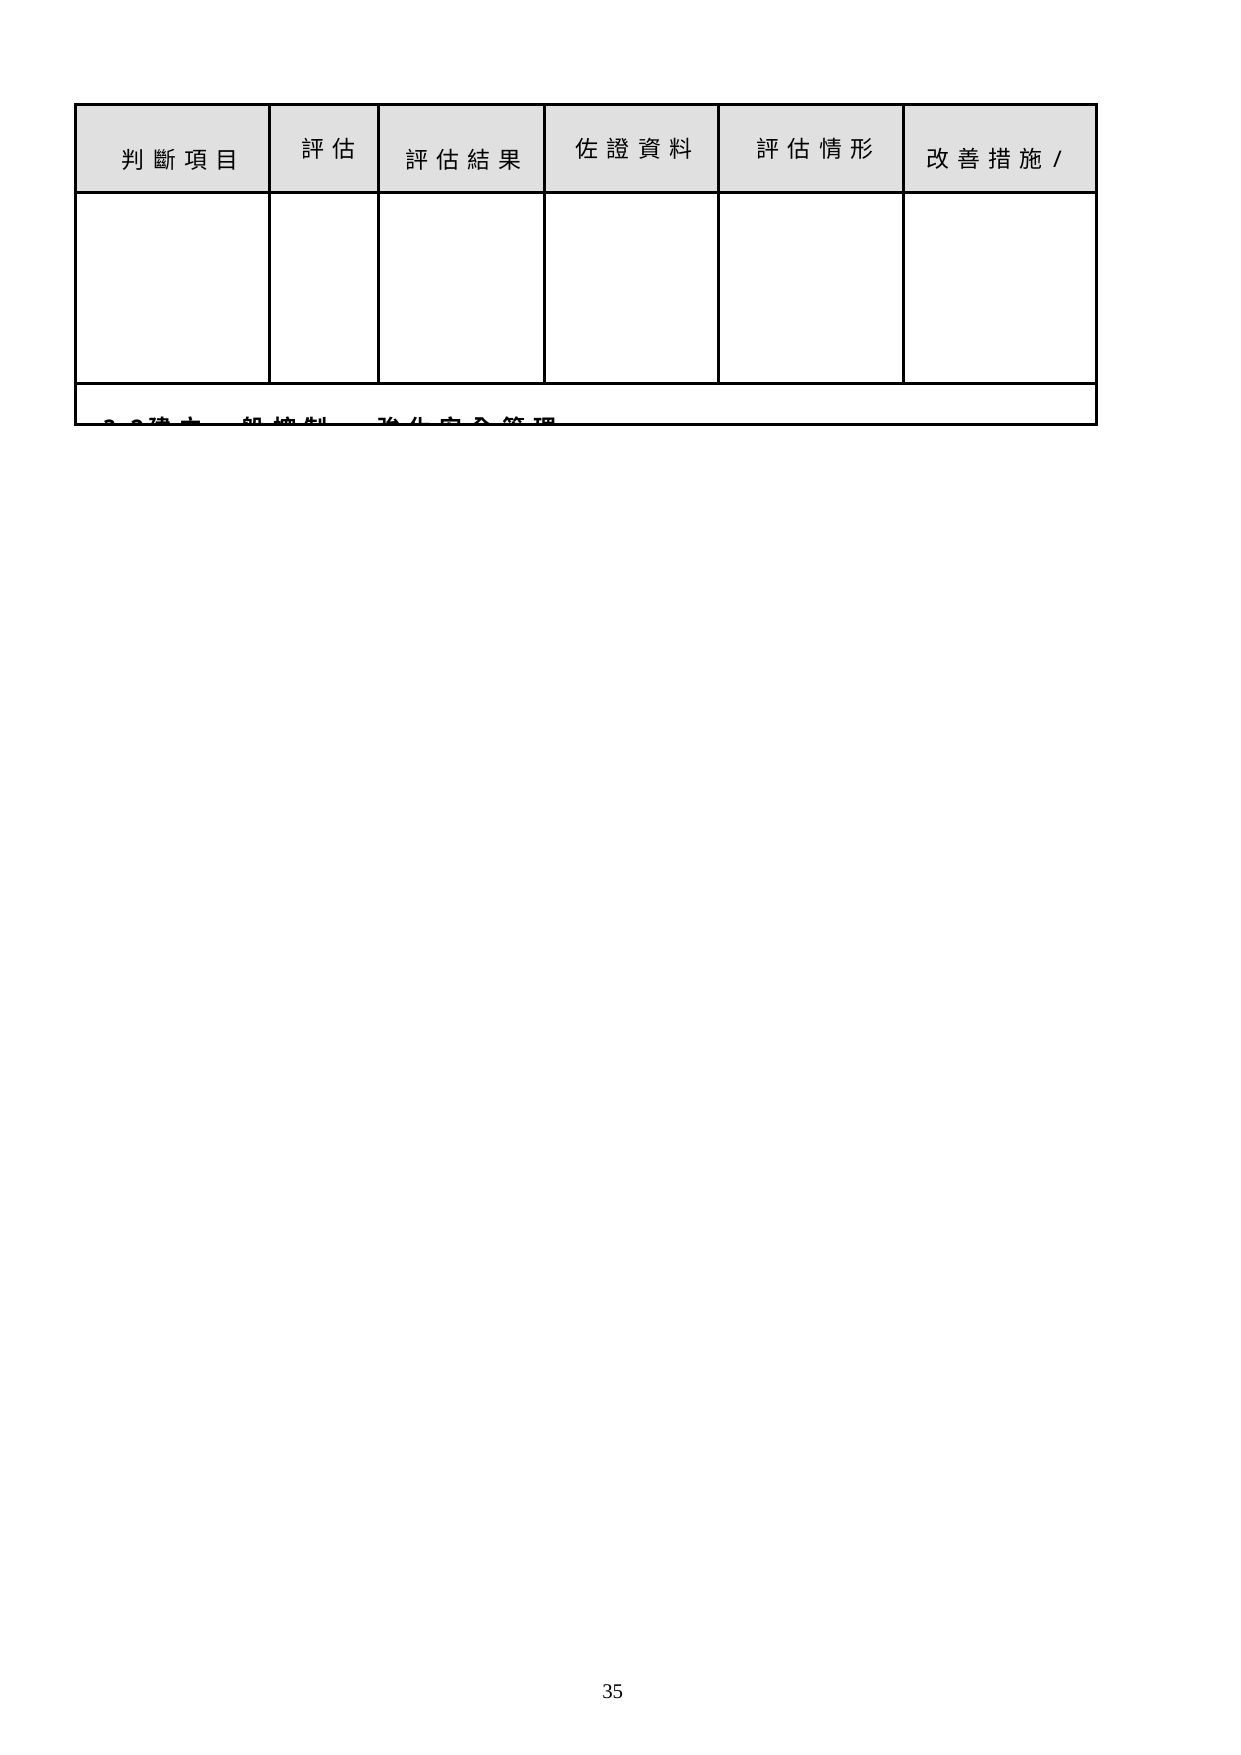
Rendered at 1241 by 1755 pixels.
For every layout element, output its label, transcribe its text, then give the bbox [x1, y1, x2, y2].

table_header 評估情形說明 [720, 106, 902, 191]
table_header 評估結果 [380, 106, 543, 191]
table_cell [720, 194, 902, 382]
table_cell [77, 194, 268, 382]
table_header 佐證資料清單 [546, 106, 717, 191]
table_cell [546, 194, 717, 382]
table_cell 3.2建立一般控制 強化安全管理 [77, 385, 1095, 423]
table_header 評估單位 [271, 106, 377, 191]
table_cell 內部控制專案小組幕僚單位 (會計室) [271, 194, 377, 382]
table_cell [905, 194, 1095, 382]
table_header 判斷項目 [77, 106, 268, 191]
table_cell [380, 194, 543, 382]
table_header 改善措施/ 具體興革建議 [905, 106, 1095, 191]
